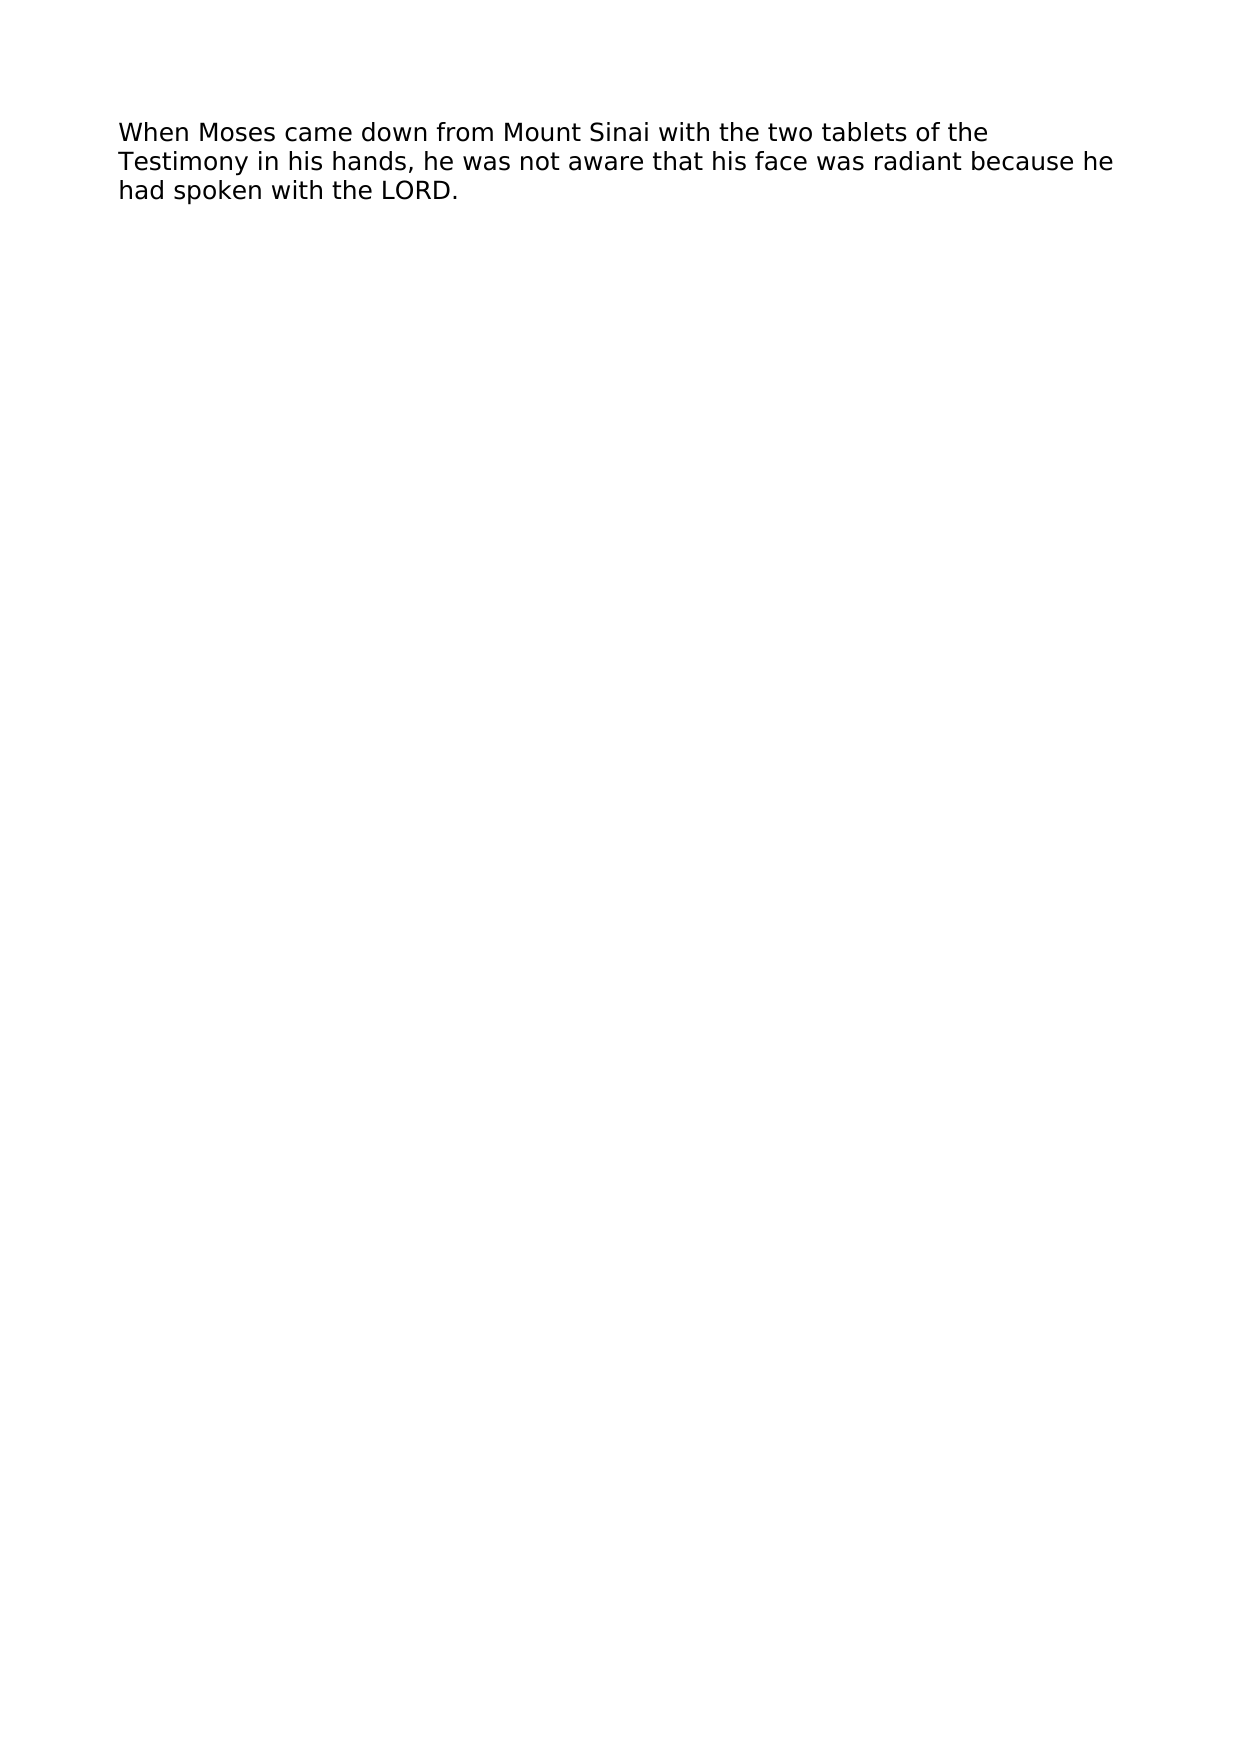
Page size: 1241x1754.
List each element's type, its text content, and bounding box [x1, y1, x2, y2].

text When Moses came down from Mount Sinai with the two tablets of the Testimony in his hands, he was not aware that his face was radiant because he had spoken with the LORD. [118, 118, 1122, 206]
